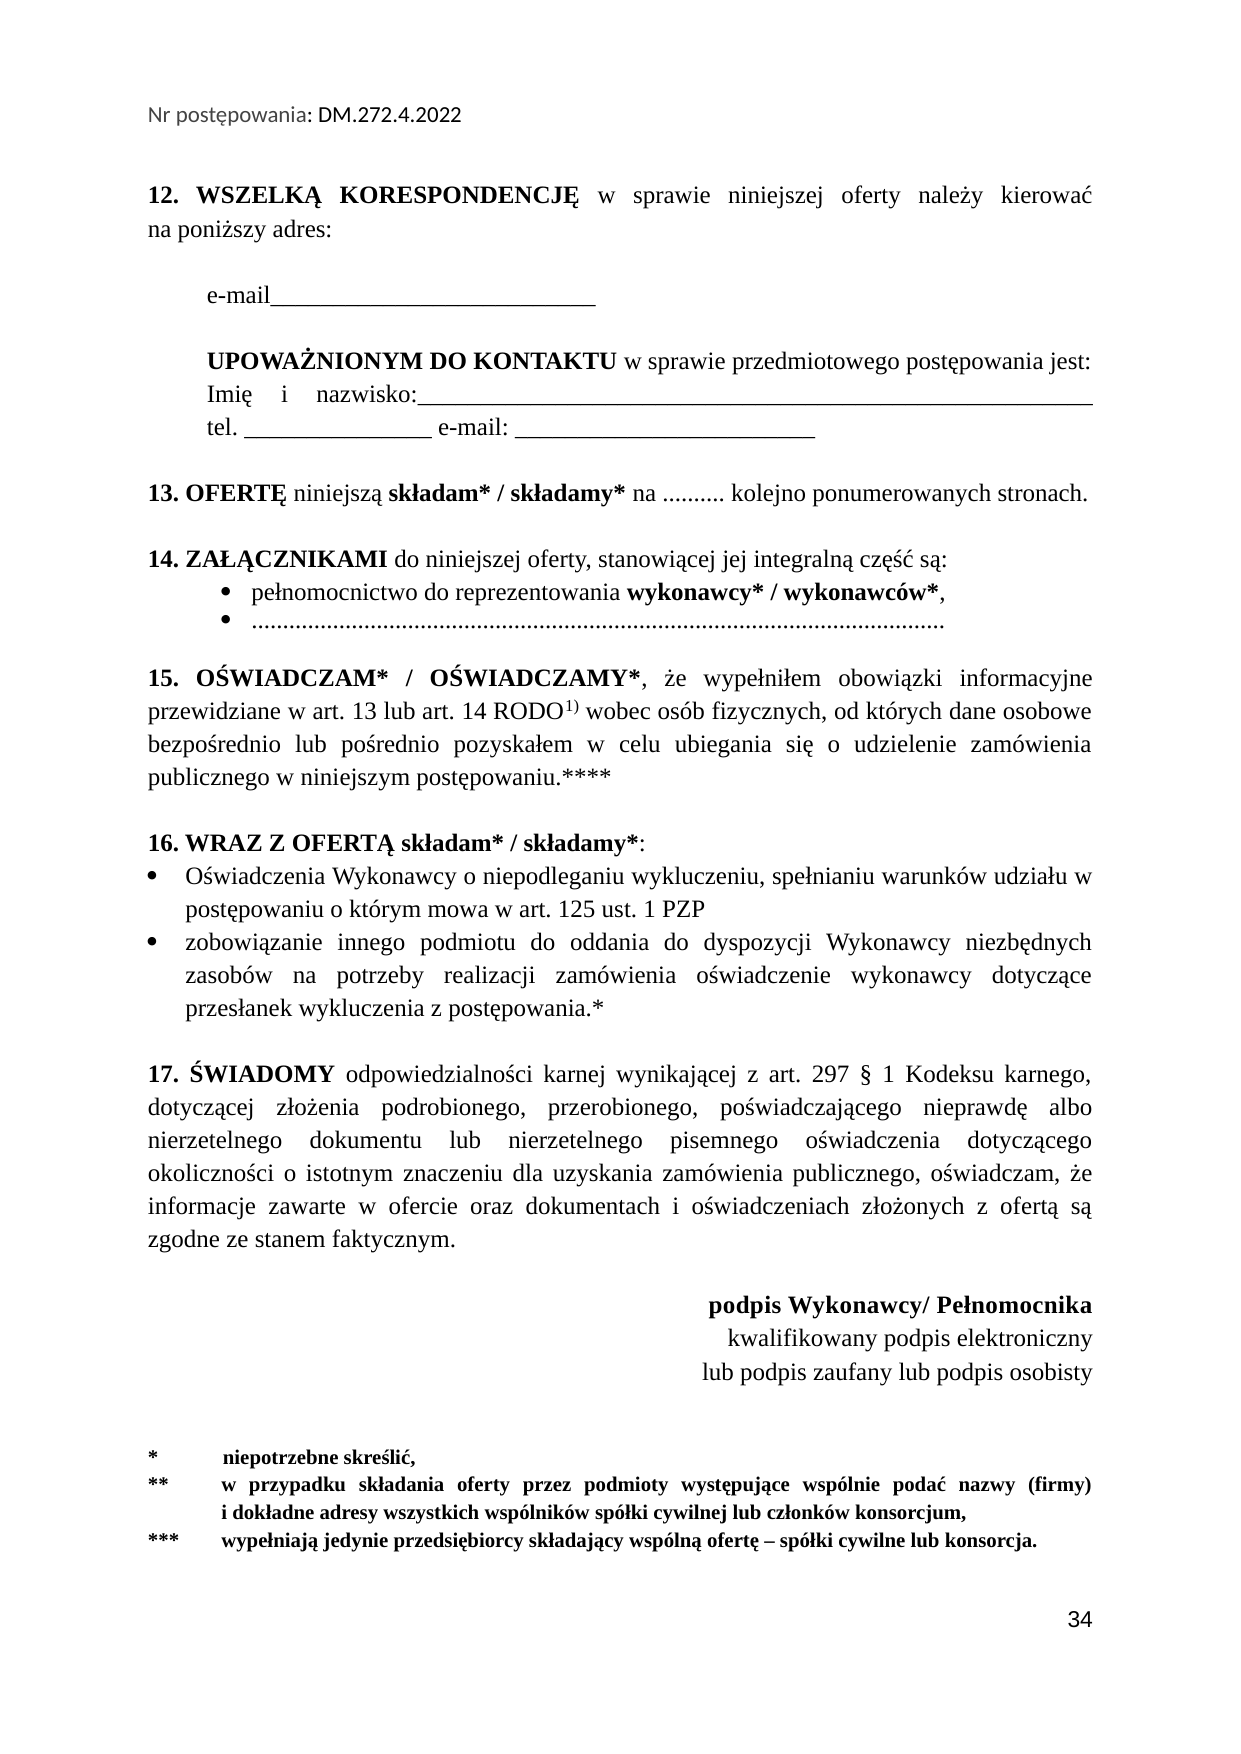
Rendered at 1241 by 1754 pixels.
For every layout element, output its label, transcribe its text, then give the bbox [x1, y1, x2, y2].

text 12. WSZELKĄ KORESPONDENCJĘ w sprawie niniejszej oferty należy kierować na poniższy adres: [148, 181, 1093, 242]
text * niepotrzebne skreślić, [148, 1445, 1093, 1469]
text ** w przypadku składania oferty przez podmioty występujące wspólnie podać nazwy (firmy) i dokładne adresy wszystkich wspólników spółki cywilnej lub członków konsorcjum, [148, 1472, 1093, 1524]
list ............................................................................................................... [221, 606, 1093, 634]
text 17. ŚWIADOMY odpowiedzialności karnej wynikającej z art. 297 § 1 Kodeksu karnego, dotyczącej złożenia podrobionego, przerobionego, poświadczającego nieprawdę albo nierzetelnego dokumentu lub nierzetelnego pisemnego oświadczenia dotyczącego okoliczności o istotnym znaczeniu dla uzyskania zamówienia publicznego, oświadczam, że informacje zawarte w ofercie oraz dokumentach i oświadczeniach złożonych z ofertą są zgodne ze stanem faktycznym. [148, 1059, 1093, 1253]
text e-mail__________________________ [207, 280, 1093, 308]
list Oświadczenia Wykonawcy o niepodleganiu wykluczeniu, spełnianiu warunków udziału w postępowaniu o którym mowa w art. 125 ust. 1 PZP [148, 861, 1093, 923]
text kwalifikowany podpis elektroniczny [709, 1323, 1093, 1352]
text 16. WRAZ Z OFERTĄ składam* / składamy*: [148, 828, 1093, 857]
text 14. ZAŁĄCZNIKAMI do niniejszej oferty, stanowiącej jej integralną część są: [148, 544, 1093, 573]
list zobowiązanie innego podmiotu do oddania do dyspozycji Wykonawcy niezbędnych zasobów na potrzeby realizacji zamówienia oświadczenie wykonawcy dotyczące przesłanek wykluczenia z postępowania.* [148, 927, 1093, 1022]
list pełnomocnictwo do reprezentowania wykonawcy* / wykonawców*, [221, 577, 1093, 606]
text podpis Wykonawcy/ Pełnomocnika [148, 1291, 1093, 1319]
text Imię i nazwisko:______________________________________________________ tel. _______________ e-mail: ________________________ [207, 379, 1093, 441]
text lub podpis zaufany lub podpis osobisty [148, 1357, 1093, 1385]
text 15. OŚWIADCZAM* / OŚWIADCZAMY*, że wypełniłem obowiązki informacyjne przewidziane w art. 13 lub art. 14 RODO1) wobec osób fizycznych, od których dane osobowe bezpośrednio lub pośrednio pozyskałem w celu ubiegania się o udzielenie zamówienia publicznego w niniejszym postępowaniu.**** [148, 663, 1093, 791]
text 13. OFERTĘ niniejszą składam* / składamy* na .......... kolejno ponumerowanych stronach. [148, 478, 1093, 507]
text *** wypełniają jedynie przedsiębiorcy składający wspólną ofertę – spółki cywilne lub konsorcja. [148, 1528, 1093, 1552]
text UPOWAŻNIONYM DO KONTAKTU w sprawie przedmiotowego postępowania jest: [207, 346, 1093, 374]
